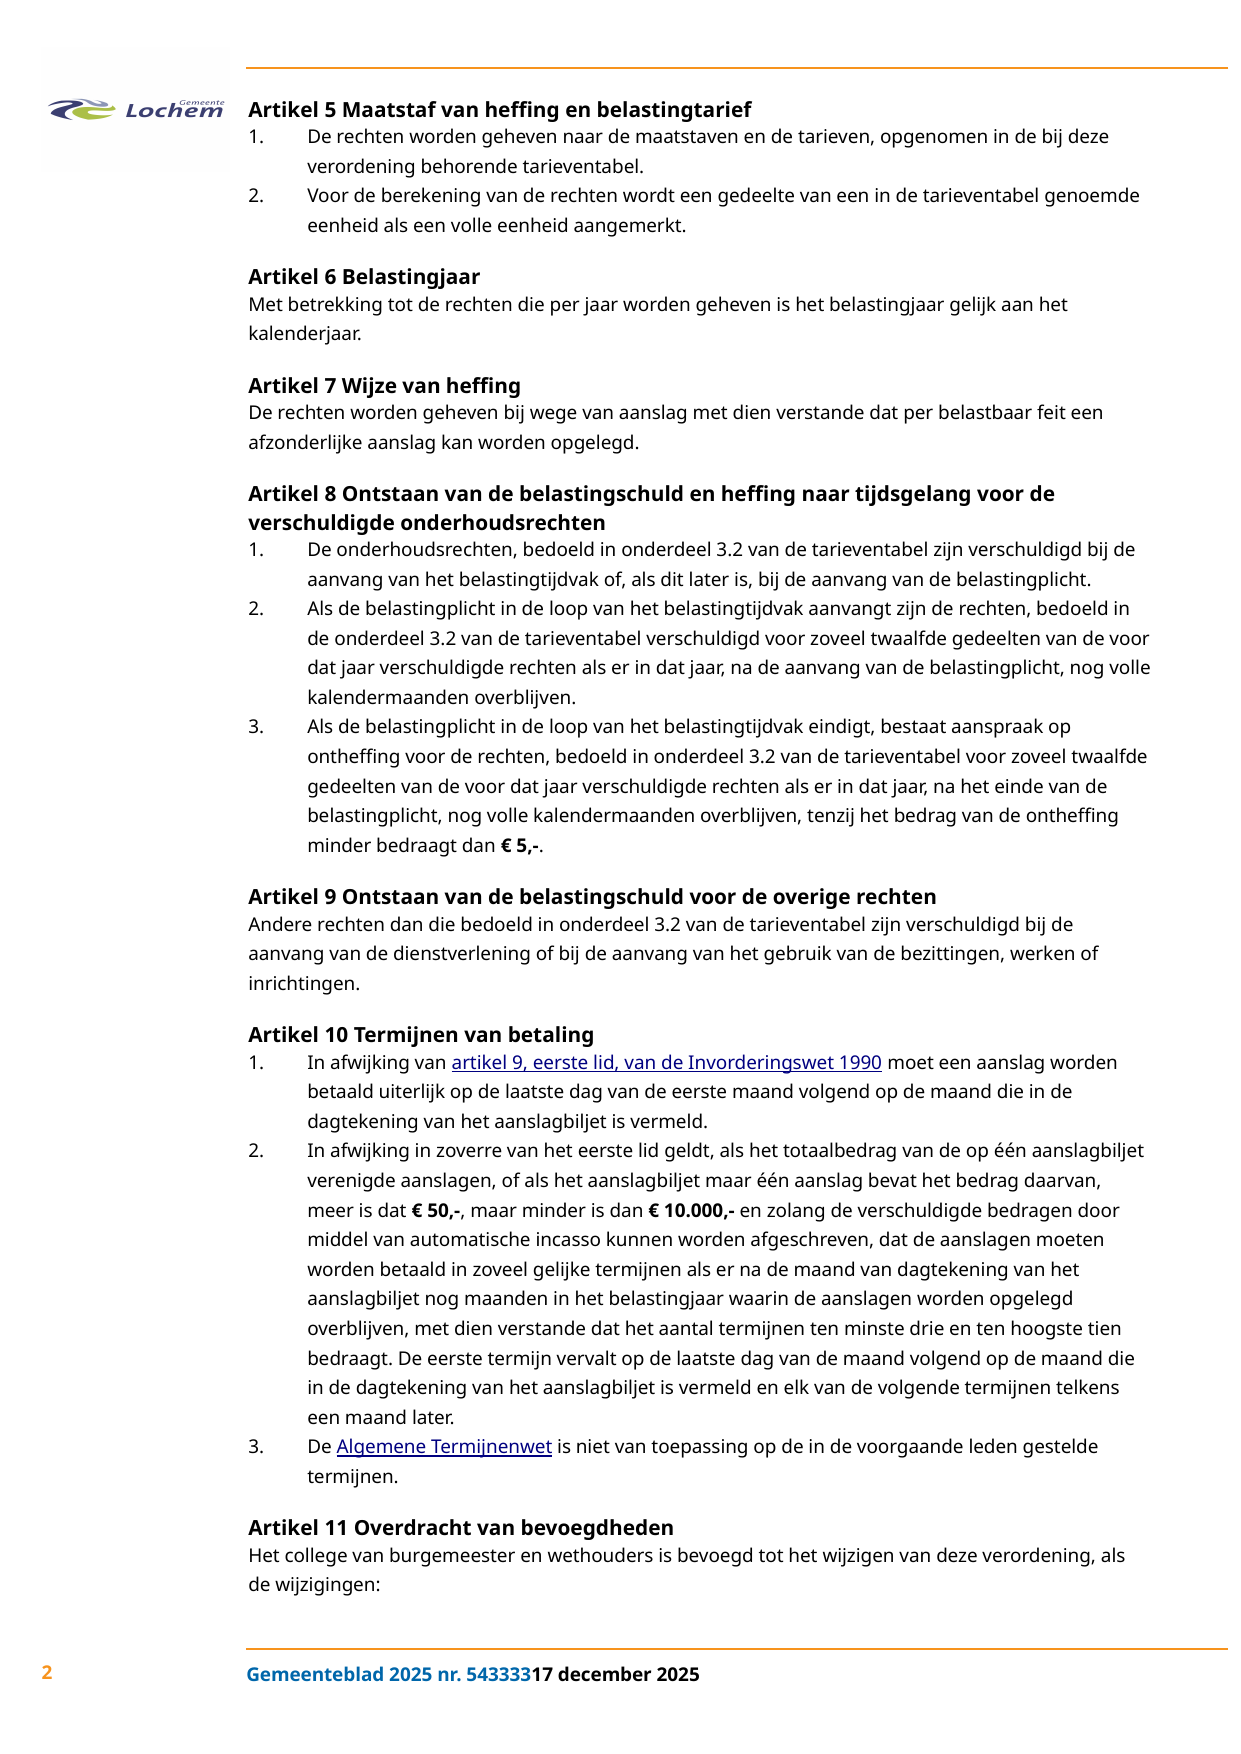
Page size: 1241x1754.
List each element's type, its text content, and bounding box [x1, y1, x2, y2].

text Artikel 11 Overdracht van bevoegdheden [248, 1513, 1152, 1542]
text Artikel 5 Maatstaf van heffing en belastingtarief [248, 95, 1152, 123]
picture [41, 47, 231, 172]
text Andere rechten dan die bedoeld in onderdeel 3.2 van de tarieventabel zijn verschuldigd bij de aanvang van de dienstverlening of bij de aanvang van het gebruik van de bezittingen, werken of inrichtingen. [248, 911, 1152, 996]
text Artikel 7 Wijze van heffing [248, 371, 1152, 399]
list De Algemene Termijnenwet is niet van toepassing op de in de voorgaande leden gestelde termijnen. [248, 1433, 1152, 1489]
text Artikel 10 Termijnen van betaling [248, 1020, 1152, 1049]
text Artikel 9 Ontstaan van de belastingschuld voor de overige rechten [248, 882, 1152, 911]
text De rechten worden geheven bij wege van aanslag met dien verstande dat per belastbaar feit een afzonderlijke aanslag kan worden opgelegd. [248, 399, 1152, 454]
text Het college van burgemeester en wethouders is bevoegd tot het wijzigen van deze verordening, als de wijzigingen: [248, 1542, 1152, 1597]
list Voor de berekening van de rechten wordt een gedeelte van een in de tarieventabel genoemde eenheid als een volle eenheid aangemerkt. [248, 182, 1152, 238]
text Artikel 6 Belastingjaar [248, 262, 1152, 291]
list De rechten worden geheven naar de maatstaven en de tarieven, opgenomen in de bij deze verordening behorende tarieventabel. [248, 123, 1152, 178]
list Als de belastingplicht in de loop van het belastingtijdvak aanvangt zijn de rechten, bedoeld in de onderdeel 3.2 van de tarieventabel verschuldigd voor zoveel twaalfde gedeelten van de voor dat jaar verschuldigde rechten als er in dat jaar, na de aanvang van de belastingplicht, nog volle kalendermaanden overblijven. [248, 595, 1152, 710]
list In afwijking van artikel 9, eerste lid, van de Invorderingswet 1990 moet een aanslag worden betaald uiterlijk op de laatste dag van de eerste maand volgend op de maand die in de dagtekening van het aanslagbiljet is vermeld. [248, 1049, 1152, 1134]
list De onderhoudsrechten, bedoeld in onderdeel 3.2 van de tarieventabel zijn verschuldigd bij de aanvang van het belastingtijdvak of, als dit later is, bij de aanvang van de belastingplicht. [248, 536, 1152, 591]
list Als de belastingplicht in de loop van het belastingtijdvak eindigt, bestaat aanspraak op ontheffing voor de rechten, bedoeld in onderdeel 3.2 van de tarieventabel voor zoveel twaalfde gedeelten van de voor dat jaar verschuldigde rechten als er in dat jaar, na het einde van de belastingplicht, nog volle kalendermaanden overblijven, tenzij het bedrag van de ontheffing minder bedraagt dan € 5,-. [248, 714, 1152, 858]
text Artikel 8 Ontstaan van de belastingschuld en heffing naar tijdsgelang voor de verschuldigde onderhoudsrechten [248, 479, 1152, 536]
text Met betrekking tot de rechten die per jaar worden geheven is het belastingjaar gelijk aan het kalenderjaar. [248, 291, 1152, 346]
list In afwijking in zoverre van het eerste lid geldt, als het totaalbedrag van de op één aanslagbiljet verenigde aanslagen, of als het aanslagbiljet maar één aanslag bevat het bedrag daarvan, meer is dat € 50,-, maar minder is dan € 10.000,- en zolang de verschuldigde bedragen door middel van automatische incasso kunnen worden afgeschreven, dat de aanslagen moeten worden betaald in zoveel gelijke termijnen als er na de maand van dagtekening van het aanslagbiljet nog maanden in het belastingjaar waarin de aanslagen worden opgelegd overblijven, met dien verstande dat het aantal termijnen ten minste drie en ten hoogste tien bedraagt. De eerste termijn vervalt op de laatste dag van de maand volgend op de maand die in de dagtekening van het aanslagbiljet is vermeld en elk van de volgende termijnen telkens een maand later. [248, 1138, 1152, 1429]
